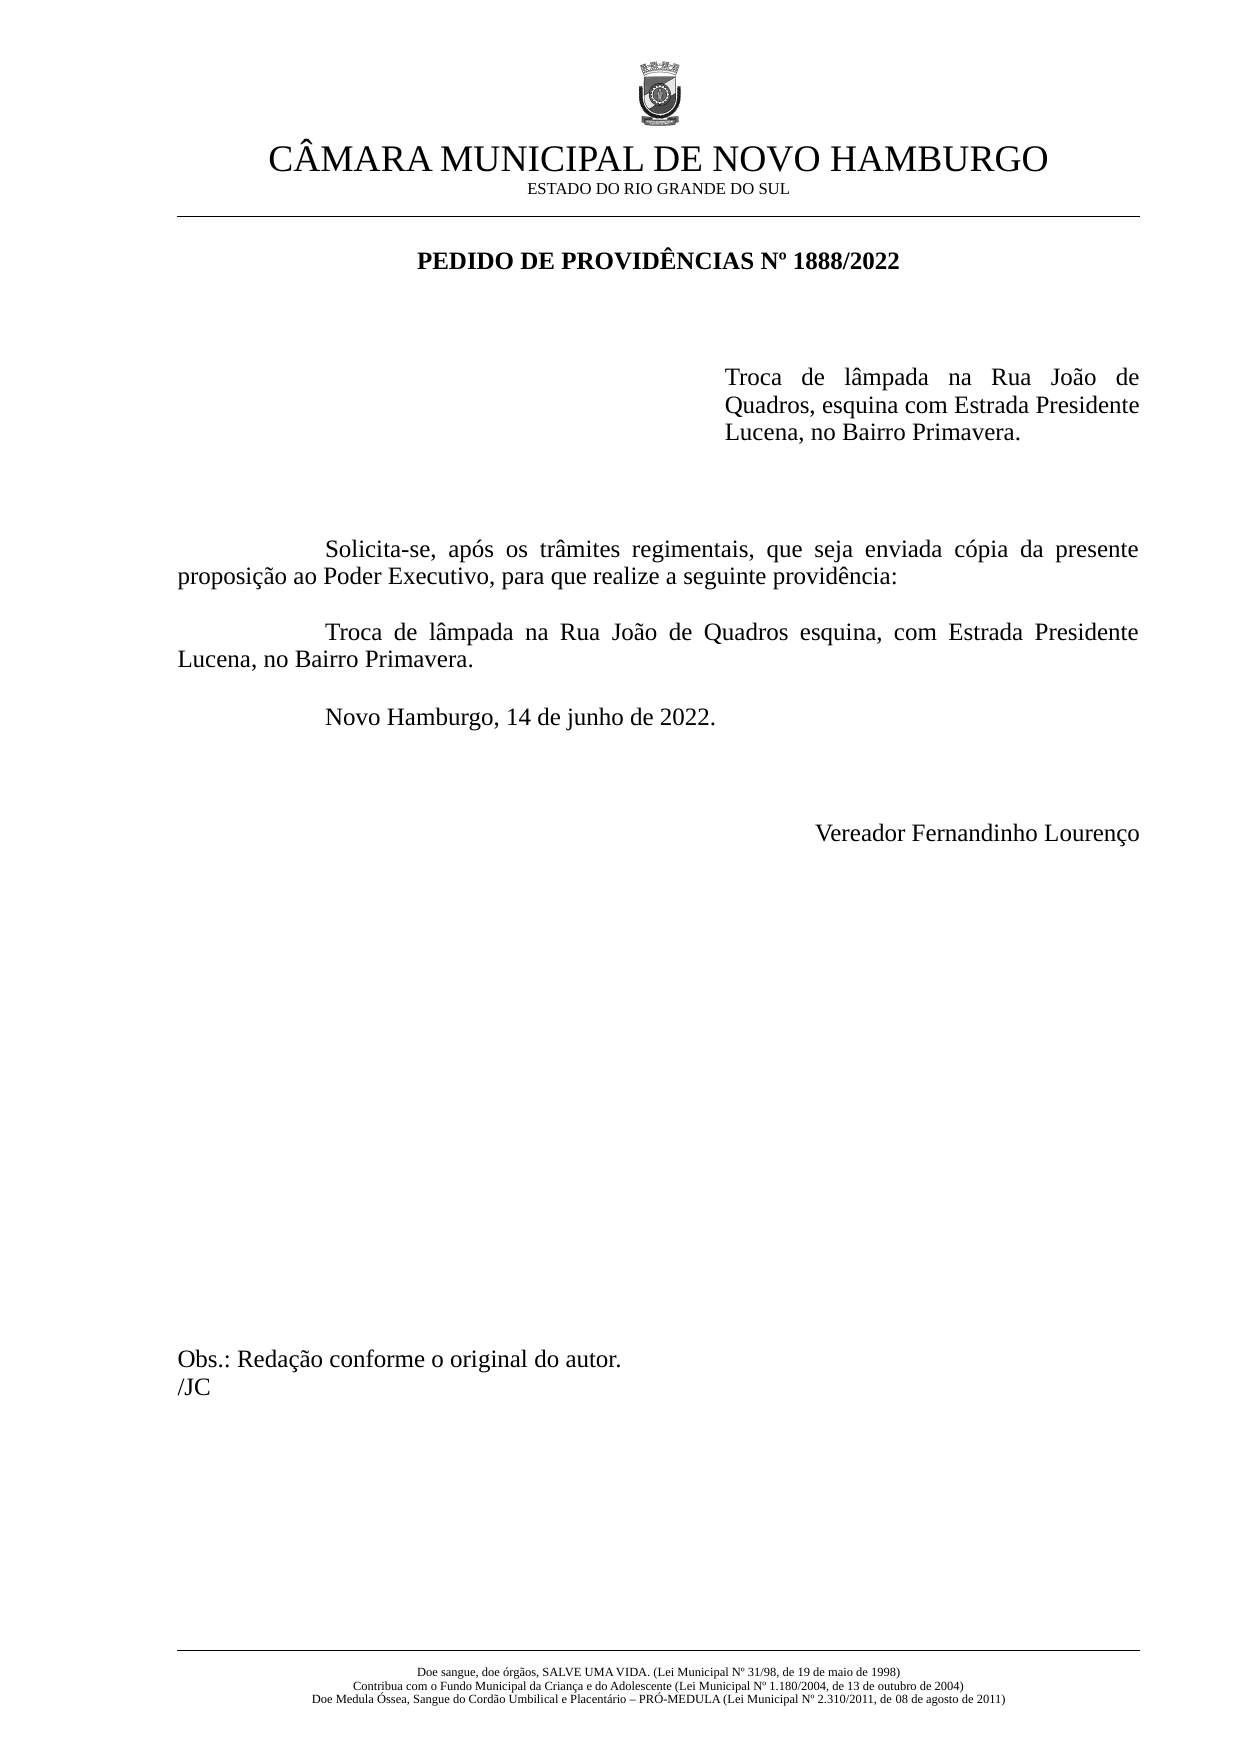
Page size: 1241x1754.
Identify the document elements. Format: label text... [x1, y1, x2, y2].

text Obs.: Redação conforme o original do autor. [177, 1345, 1140, 1373]
text Vereador Fernandinho Lourenço [649, 819, 1140, 847]
text Solicita-se, após os trâmites regimentais, que seja enviada cópia da presente proposição ao Poder Executivo, para que realize a seguinte providência: [177, 535, 1140, 590]
text /JC [177, 1373, 1140, 1401]
text PEDIDO DE PROVIDÊNCIAS Nº 1888/2022 [177, 247, 1140, 274]
text Novo Hamburgo, 14 de junho de 2022. [177, 703, 1140, 730]
list Troca de lâmpada na Rua João de Quadros esquina, com Estrada Presidente Lucena, no Bairro Primavera. [177, 618, 1140, 673]
list Troca de lâmpada na Rua João de Quadros, esquina com Estrada Presidente Lucena, no Bairro Primavera. [687, 363, 1140, 446]
